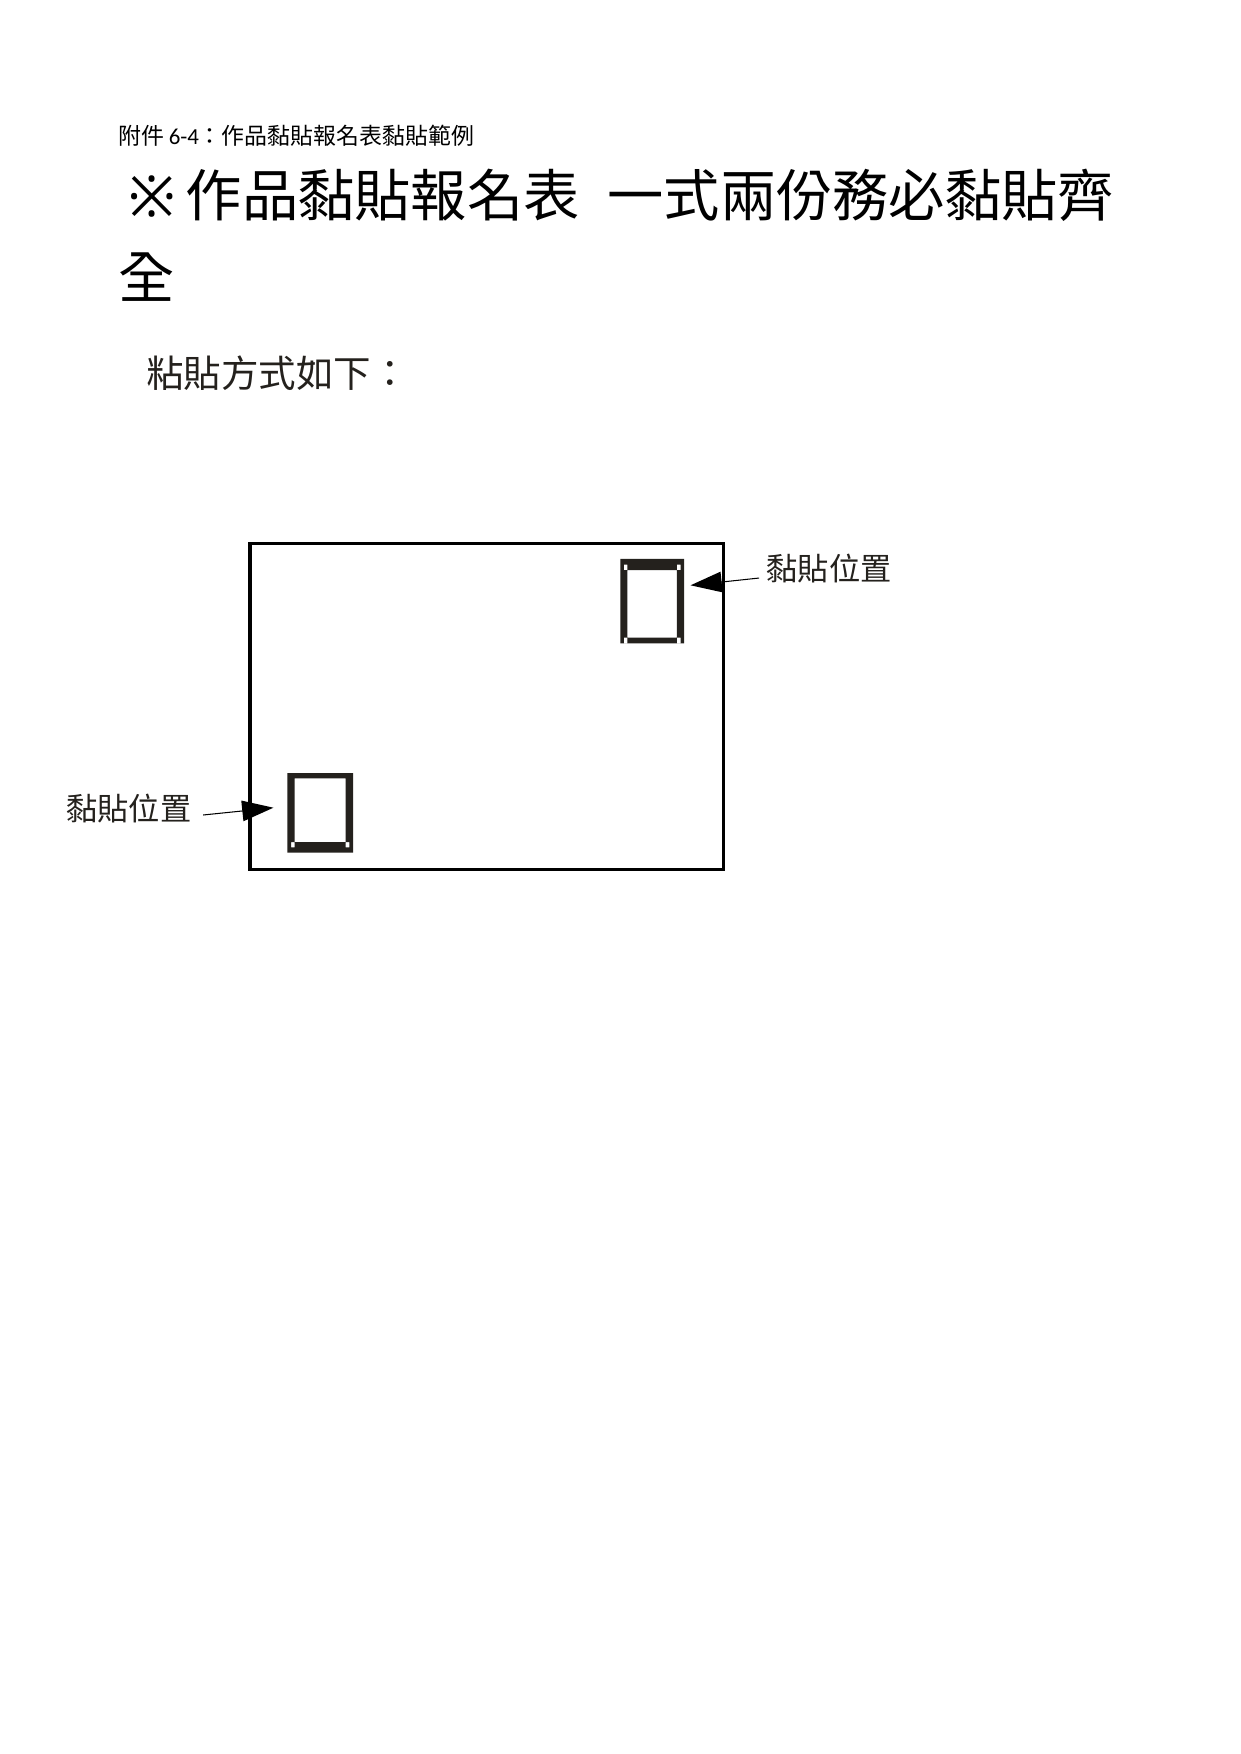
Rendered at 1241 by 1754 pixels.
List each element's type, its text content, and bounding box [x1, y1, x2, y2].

text ※作品黏貼報名表 一式兩份務必黏貼齊全 [118, 151, 1165, 314]
text 附件6-4：作品黏貼報名表黏貼範例 [118, 118, 1165, 151]
